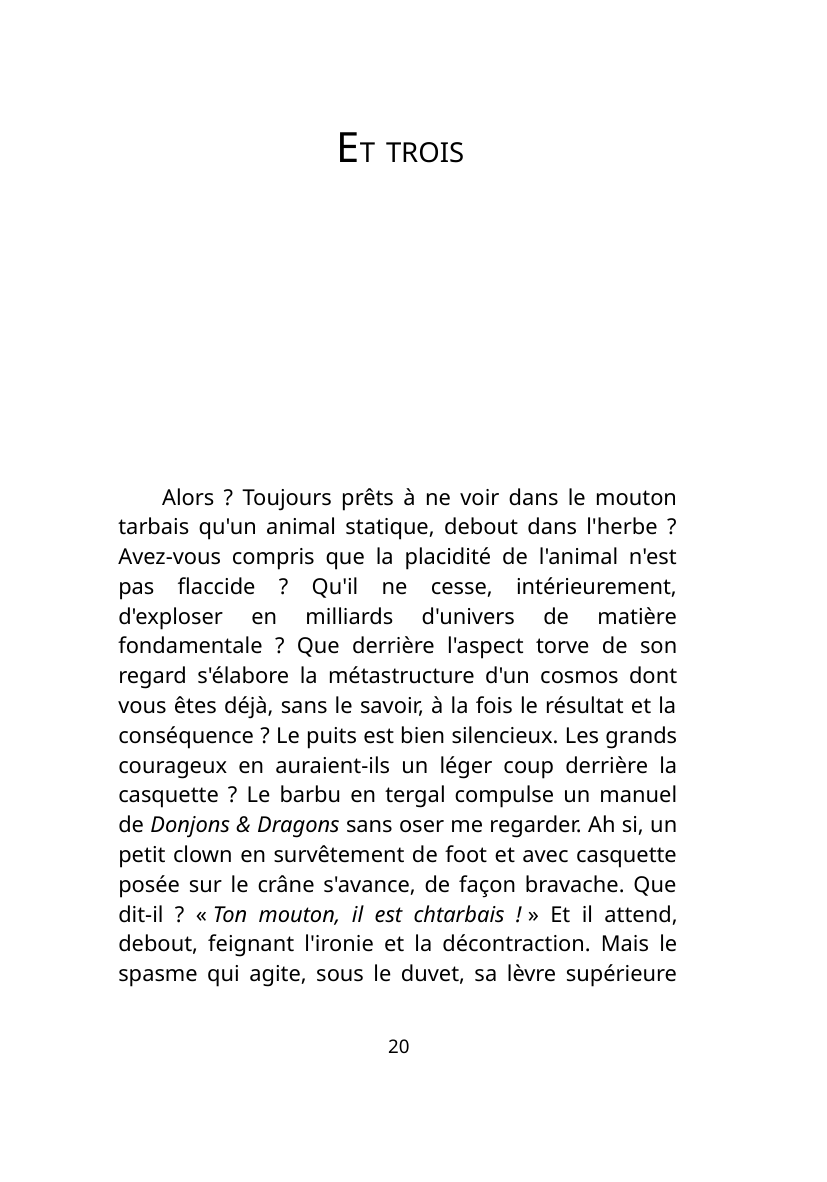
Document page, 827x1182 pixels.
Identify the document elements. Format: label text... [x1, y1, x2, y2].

text Et trois [121, 118, 679, 175]
text Alors ? Toujours prêts à ne voir dans le mouton tarbais qu'un animal statique, debout dans l'herbe ? Avez-vous compris que la placidité de l'animal n'est pas flaccide ? Qu'il ne cesse, intérieurement, d'exploser en milliards d'univers de matière fondamentale ? Que derrière l'aspect torve de son regard s'élabore la métastructure d'un cosmos dont vous êtes déjà, sans le savoir, à la fois le résultat et la conséquence ? Le puits est bien silencieux. Les grands courageux en auraient-ils un léger coup derrière la casquette ? Le barbu en tergal compulse un manuel de Donjons & Dragons sans oser me regarder. Ah si, un petit clown en survêtement de foot et avec casquette posée sur le crâne s'avance, de façon bravache. Que dit-il ? « Ton mouton, il est chtarbais ! » Et il attend, debout, feignant l'ironie et la décontraction. Mais le spasme qui agite, sous le duvet, sa lèvre supérieure [118, 481, 678, 988]
